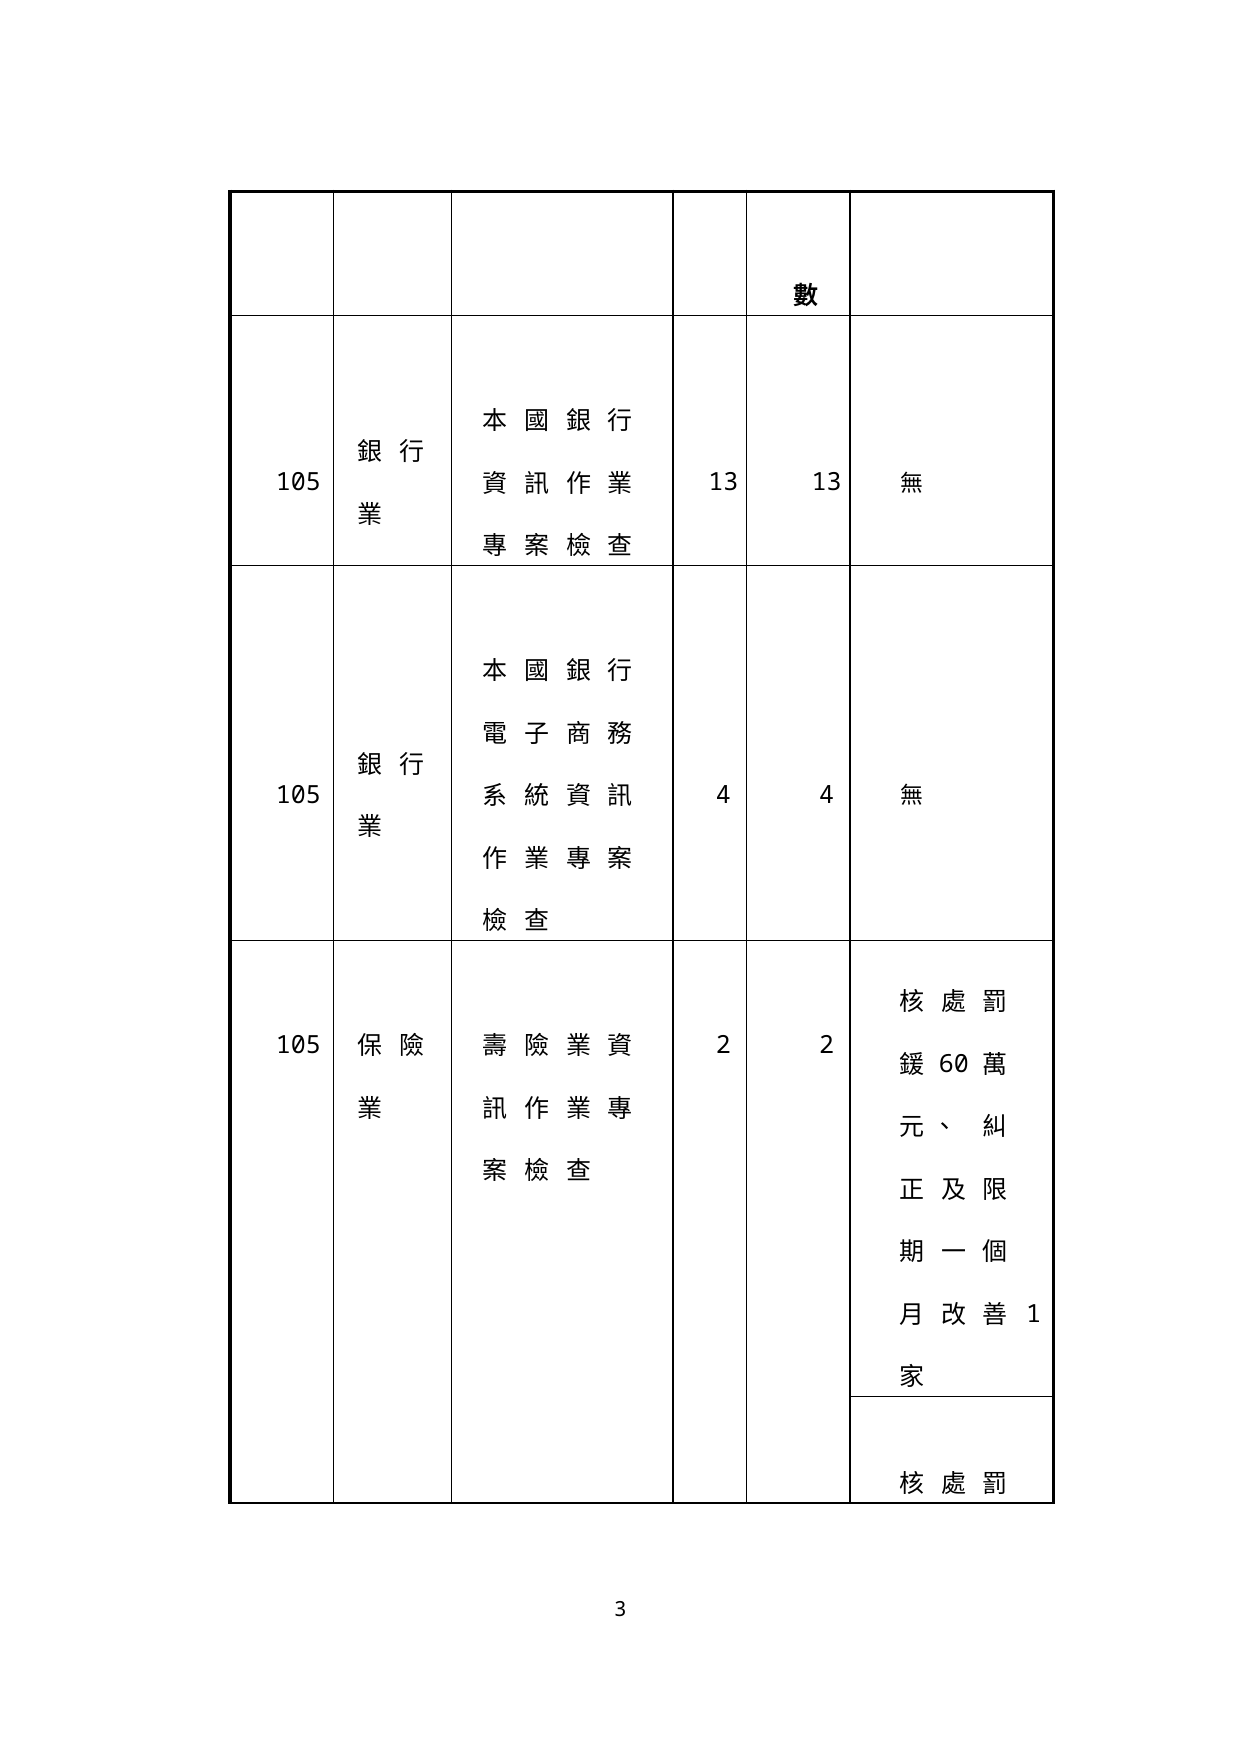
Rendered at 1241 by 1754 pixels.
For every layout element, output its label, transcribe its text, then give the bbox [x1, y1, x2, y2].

table_header [674, 193, 746, 314]
table_header [452, 193, 672, 314]
table_cell 銀行業 [334, 316, 451, 564]
table_cell 壽險業資訊作業專案檢查 [452, 941, 672, 1502]
table_header [334, 193, 451, 314]
table_cell 13 [747, 316, 849, 564]
table_cell 105 [232, 566, 333, 939]
table_cell 105 [232, 941, 333, 1502]
table_cell 核處罰 [851, 1397, 1052, 1502]
table_header [232, 193, 333, 314]
table_cell 13 [674, 316, 746, 564]
table_cell 本國銀行電子商務系統資訊作業專案檢查 [452, 566, 672, 939]
table_cell 2 [674, 941, 746, 1502]
table_cell 無 [851, 316, 1052, 564]
table_cell 本國銀行資訊作業專案檢查 [452, 316, 672, 564]
table_header [851, 193, 1052, 314]
table_cell 4 [674, 566, 746, 939]
table_cell 105 [232, 316, 333, 564]
table_cell 保險業 [334, 941, 451, 1502]
table_cell 4 [747, 566, 849, 939]
table_cell 核處罰鍰60萬元、糾正及限期一個月改善1家 [851, 941, 1052, 1396]
table_cell 2 [747, 941, 849, 1502]
table_header 數 [747, 193, 849, 314]
table_cell 無 [851, 566, 1052, 939]
table_cell 銀行業 [334, 566, 451, 939]
